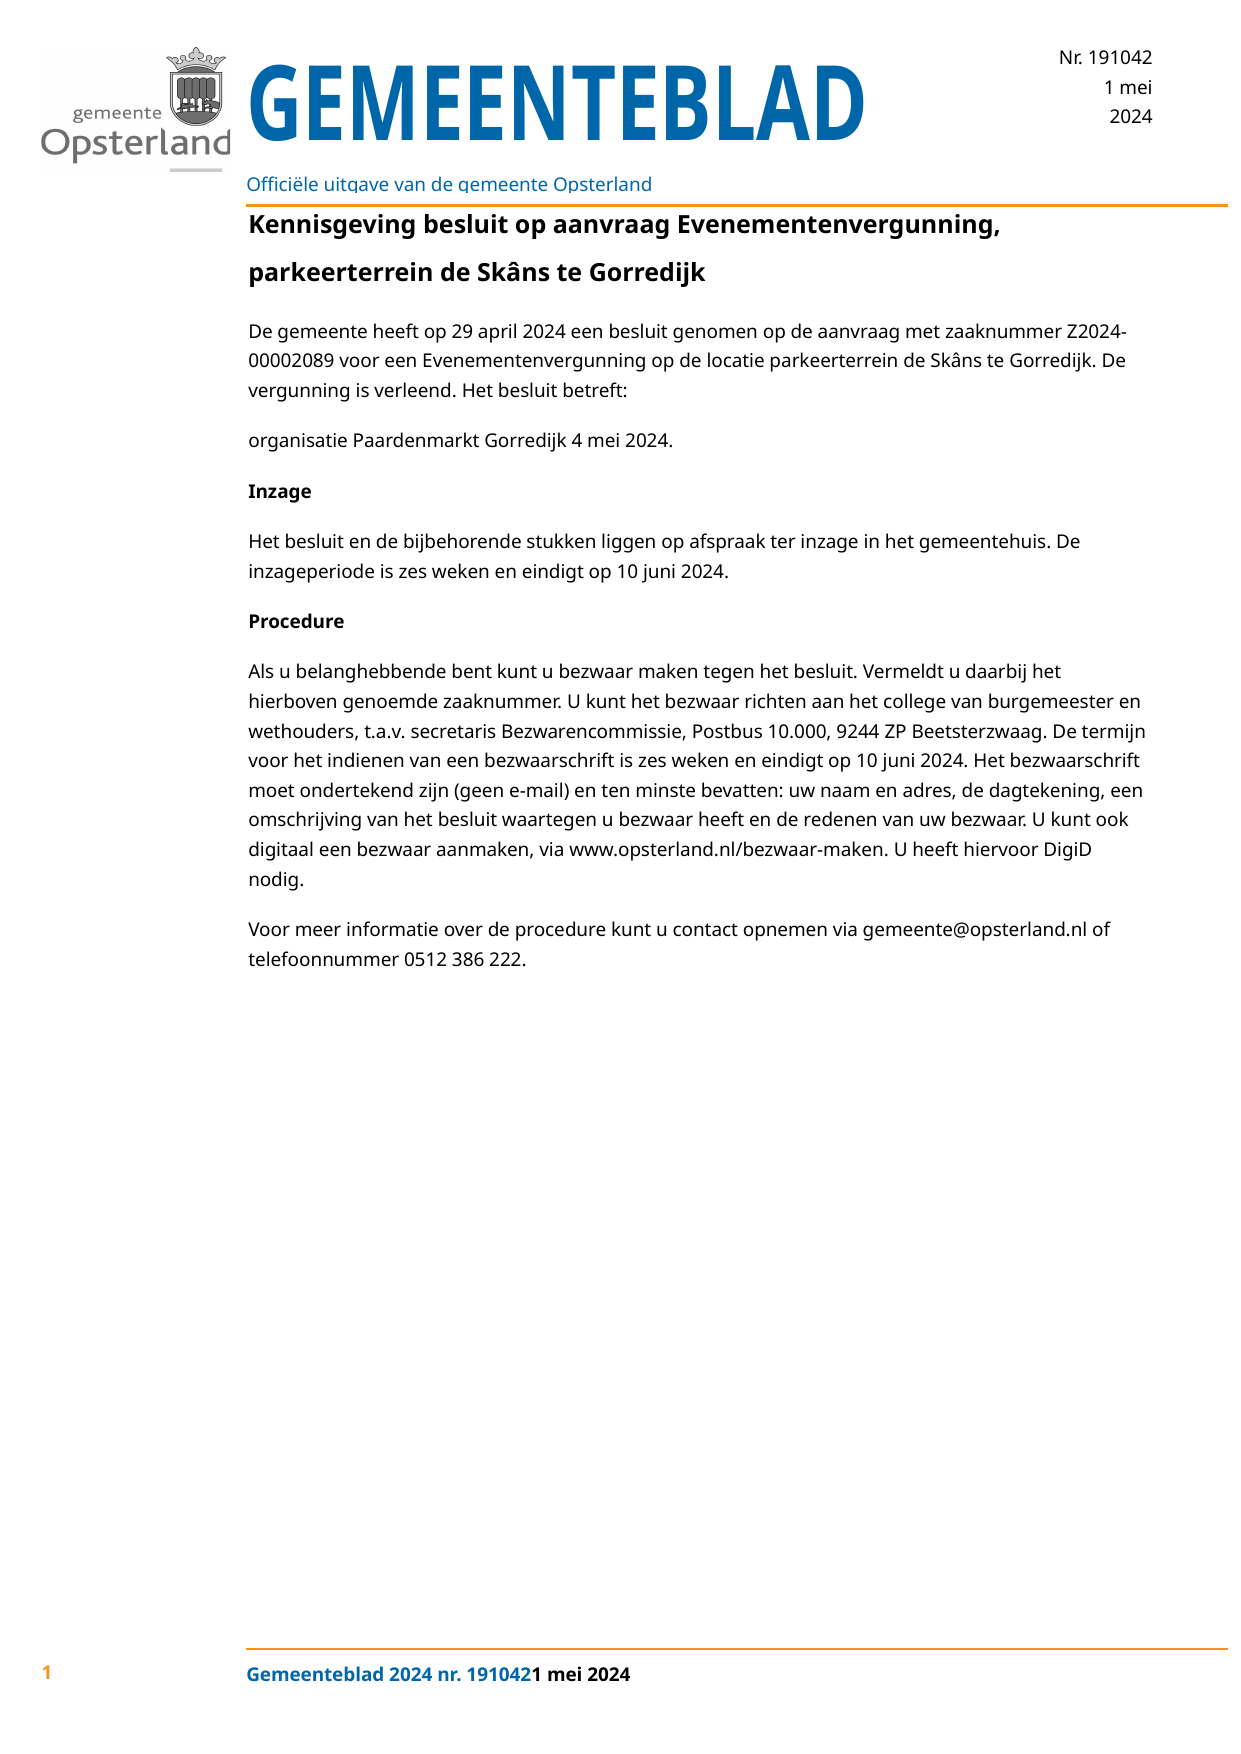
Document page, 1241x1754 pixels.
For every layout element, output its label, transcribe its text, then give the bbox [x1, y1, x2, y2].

text organisatie Paardenmarkt Gorredijk 4 mei 2024. [248, 427, 1152, 453]
text Het besluit en de bijbehorende stukken liggen op afspraak ter inzage in het gemeentehuis. De inzageperiode is zes weken en eindigt op 10 juni 2024. [248, 528, 1152, 584]
text Als u belanghebbende bent kunt u bezwaar maken tegen het besluit. Vermeldt u daarbij het hierboven genoemde zaaknummer. U kunt het bezwaar richten aan het college van burgemeester en wethouders, t.a.v. secretaris Bezwarencommissie, Postbus 10.000, 9244 ZP Beetsterzwaag. De termijn voor het indienen van een bezwaarschrift is zes weken en eindigt op 10 juni 2024. Het bezwaarschrift moet ondertekend zijn (geen e-mail) en ten minste bevatten: uw naam en adres, de dagtekening, een omschrijving van het besluit waartegen u bezwaar heeft en de redenen van uw bezwaar. U kunt ook digitaal een bezwaar aanmaken, via www.opsterland.nl/bezwaar-maken. U heeft hiervoor DigiD nodig. [248, 659, 1152, 892]
text De gemeente heeft op 29 april 2024 een besluit genomen op de aanvraag met zaaknummer Z2024-00002089 voor een Evenementenvergunning op de locatie parkeerterrein de Skâns te Gorredijk. De vergunning is verleend. Het besluit betreft: [248, 318, 1152, 403]
text Kennisgeving besluit op aanvraag Evenementenvergunning, parkeerterrein de Skâns te Gorredijk [248, 207, 1152, 288]
text Procedure [248, 608, 1152, 634]
text Voor meer informatie over de procedure kunt u contact opnemen via gemeente@opsterland.nl of telefoonnummer 0512 386 222. [248, 916, 1152, 972]
picture [41, 47, 231, 172]
text Inzage [248, 478, 1152, 504]
